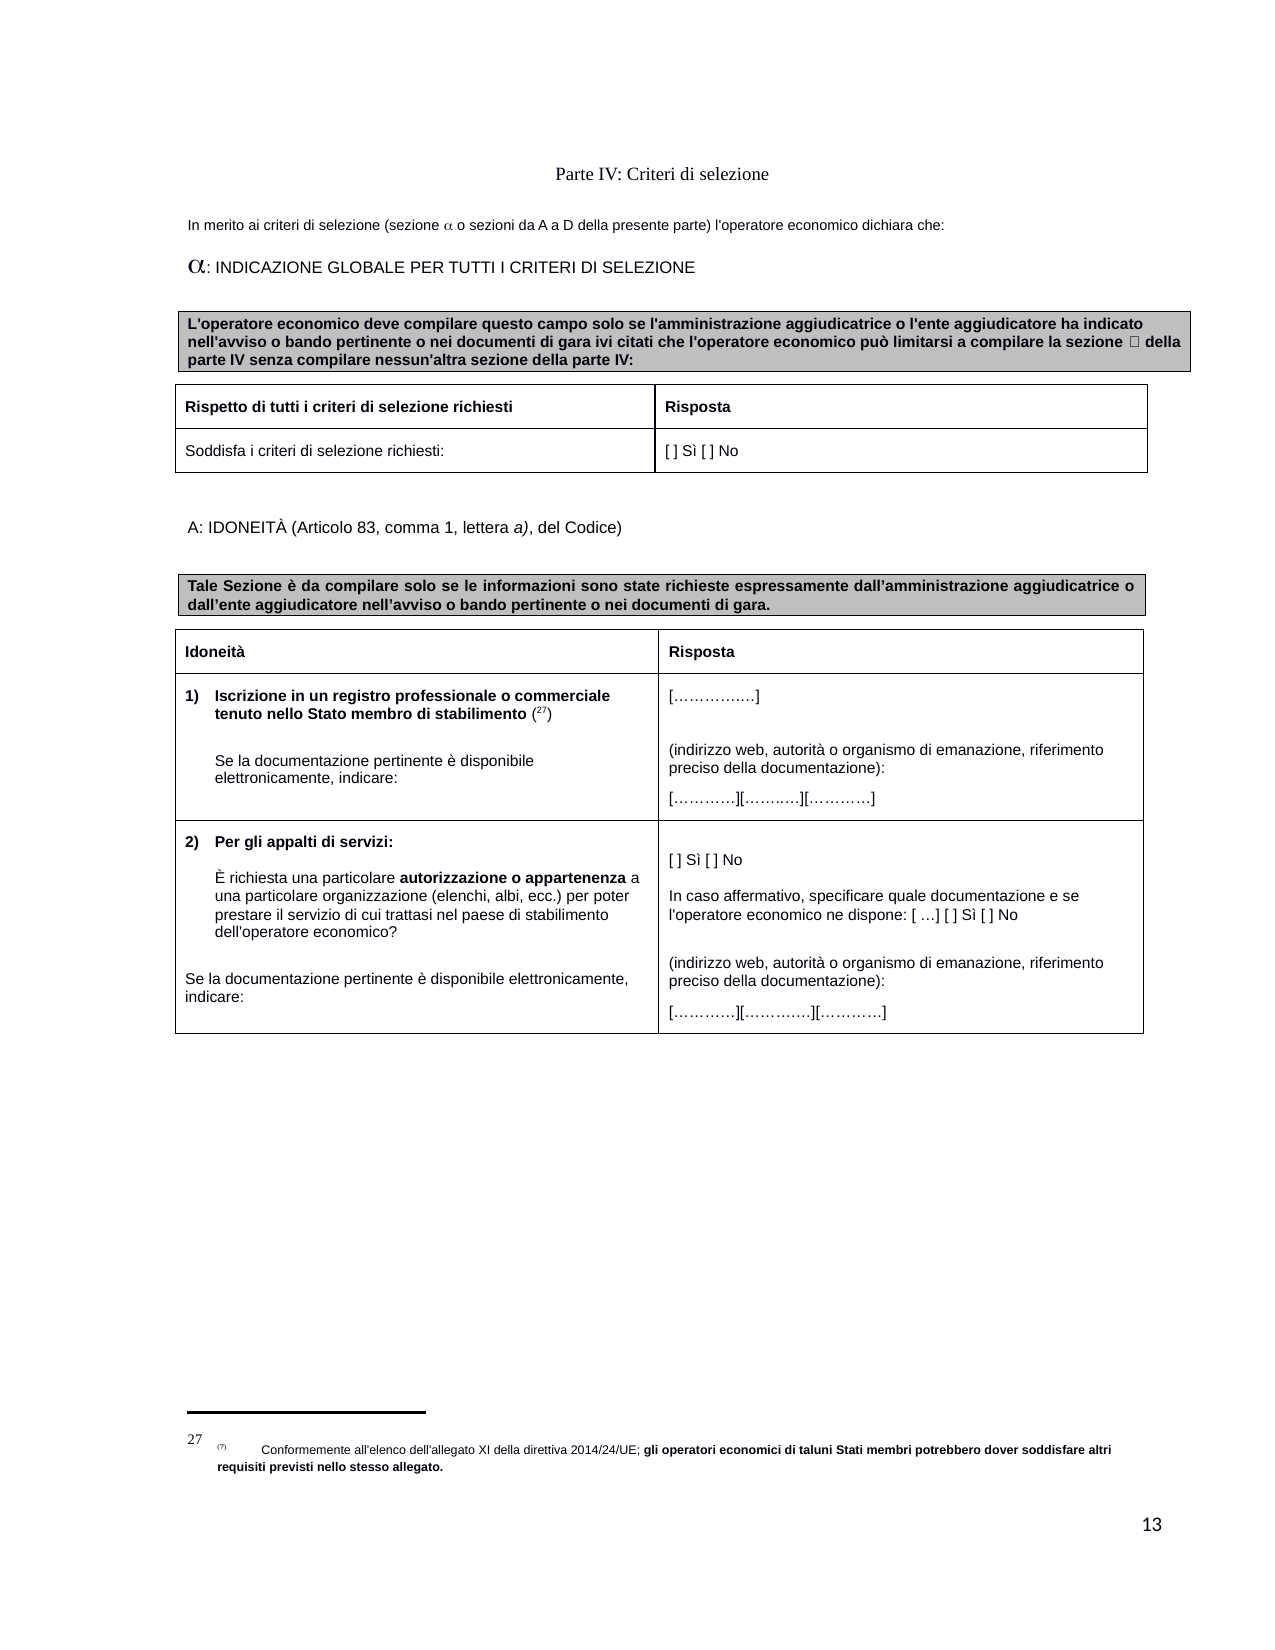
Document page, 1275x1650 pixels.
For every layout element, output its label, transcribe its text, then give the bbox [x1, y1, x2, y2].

table_cell Iscrizione in un registro professionale o commerciale tenuto nello Stato membro di stabilimento () Se la documentazione pertinente è disponibile elettronicamente, indicare: [176, 674, 658, 819]
title : Indicazione globale per tutti i criteri di selezione [187, 253, 1137, 279]
table_cell [ ] Sì [ ] No In caso affermativo, specificare quale documentazione e se l'operatore economico ne dispone: [ …] [ ] Sì [ ] No (indirizzo web, autorità o organismo di emanazione, riferimento preciso della documentazione): […………][……….…][…………] [659, 821, 1143, 1033]
table_cell Soddisfa i criteri di selezione richiesti: [176, 429, 654, 472]
table_header Risposta [656, 385, 1147, 428]
title A: Idoneità (Articolo 83, comma 1, lettera a), del Codice) [187, 517, 1137, 537]
text Tale Sezione è da compilare solo se le informazioni sono state richieste espressamente dall’amministrazione aggiudicatrice o dall’ente aggiudicatore nell’avviso o bando pertinente o nei documenti di gara. [179, 575, 1145, 615]
text In merito ai criteri di selezione (sezione  o sezioni da A a D della presente parte) l'operatore economico dichiara che: [187, 217, 1137, 234]
table_cell [ ] Sì [ ] No [656, 429, 1147, 472]
text L'operatore economico deve compilare questo campo solo se l'amministrazione aggiudicatrice o l'ente aggiudicatore ha indicato nell'avviso o bando pertinente o nei documenti di gara ivi citati che l'operatore economico può limitarsi a compilare la sezione  della parte IV senza compilare nessun'altra sezione della parte IV: [179, 312, 1190, 371]
table_header Idoneità [176, 630, 658, 673]
table_cell Per gli appalti di servizi: È richiesta una particolare autorizzazione o appartenenza a una particolare organizzazione (elenchi, albi, ecc.) per poter prestare il servizio di cui trattasi nel paese di stabilimento dell'operatore economico? Se la documentazione pertinente è disponibile elettronicamente, indicare: [176, 821, 658, 1033]
table_cell [………….…] (indirizzo web, autorità o organismo di emanazione, riferimento preciso della documentazione): […………][……..…][…………] [659, 674, 1143, 819]
table_header Risposta [659, 630, 1143, 673]
text Parte IV: Criteri di selezione [187, 162, 1137, 184]
table_header Rispetto di tutti i criteri di selezione richiesti [176, 385, 654, 428]
